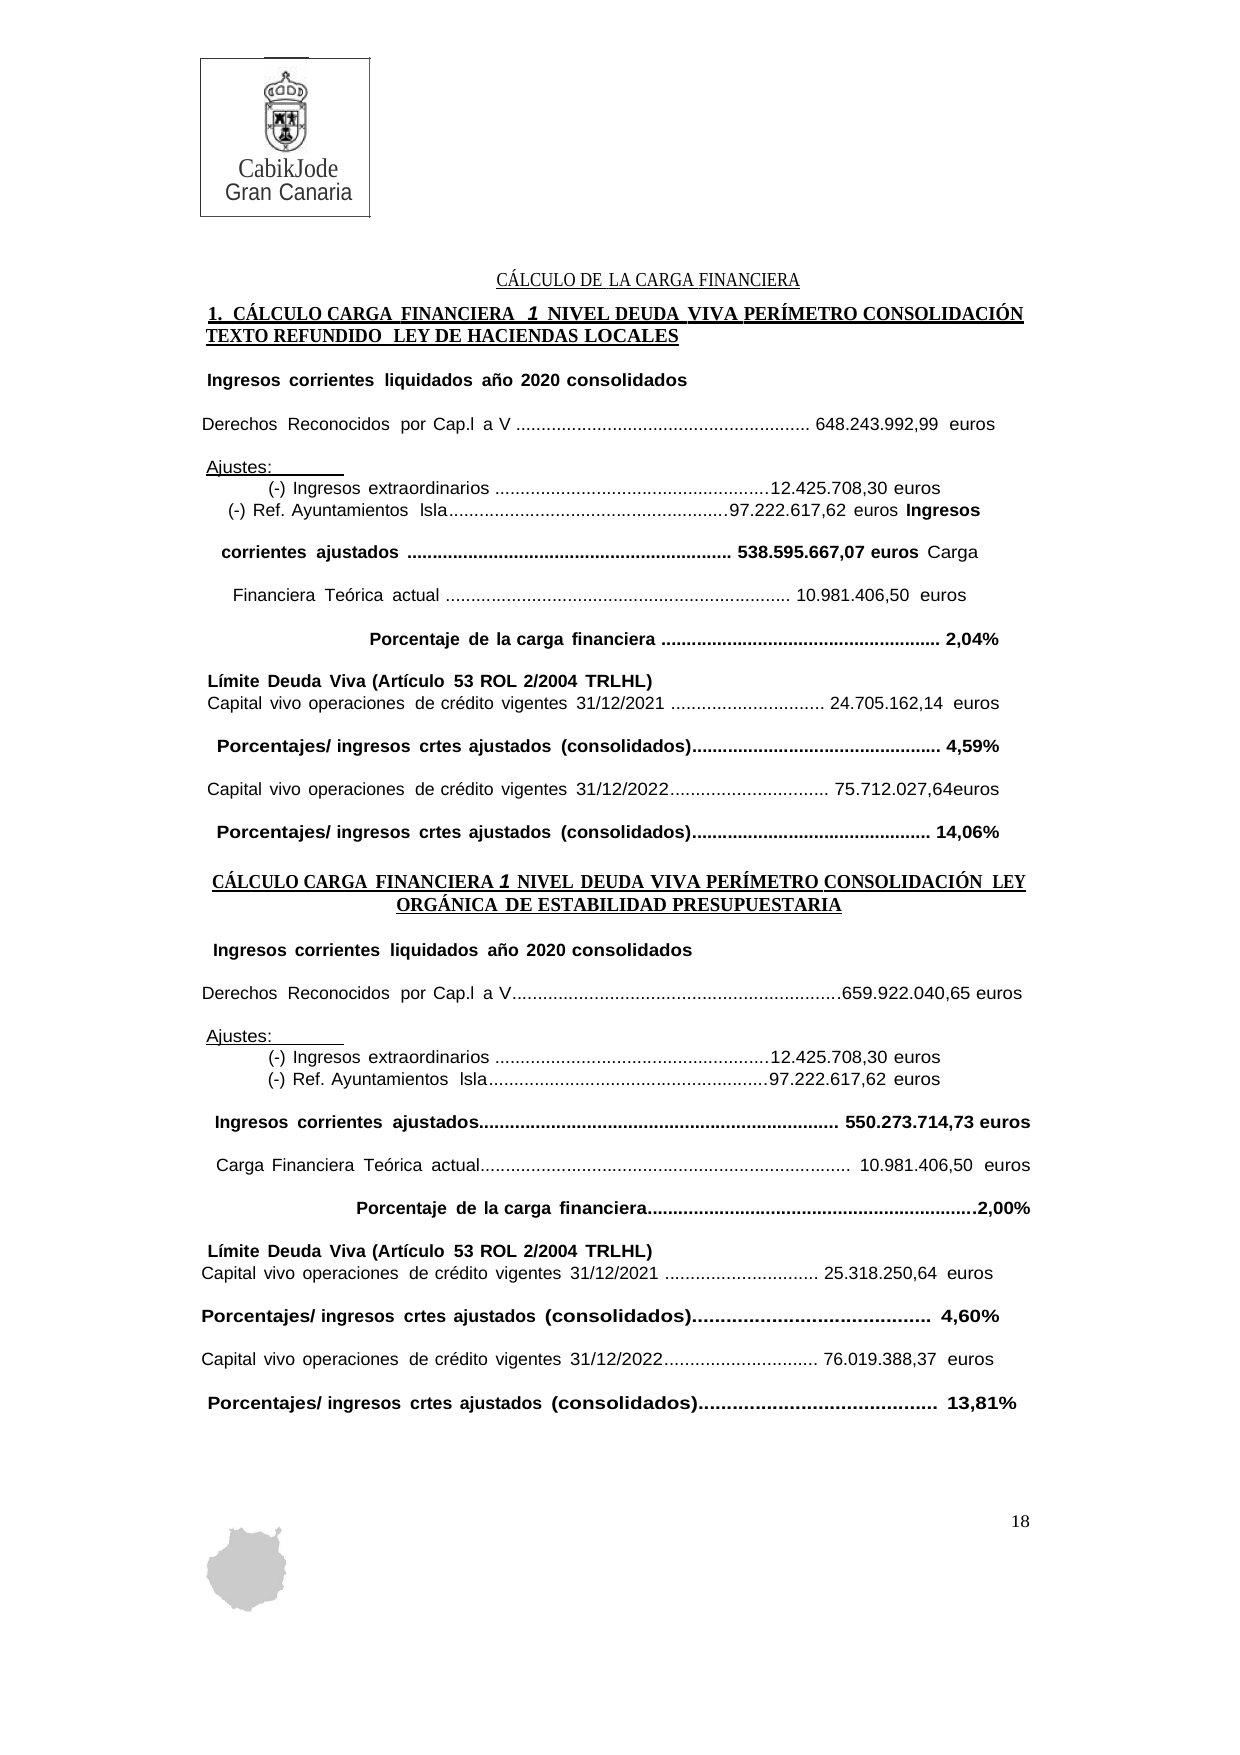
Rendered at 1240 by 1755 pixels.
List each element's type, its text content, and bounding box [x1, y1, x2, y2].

text Límite Deuda Viva (Artículo 53 ROL 2/2004 TRLHL) [207, 1241, 1240, 1262]
text Porcentajes/ ingresos crtes ajustados (consolidados).......................................... 13,81% [207, 1392, 1240, 1412]
text Límite Deuda Viva (Artículo 53 ROL 2/2004 TRLHL) [207, 671, 1240, 692]
text Ajustes: [206, 1026, 1240, 1046]
text CÁLCULO CARGA FINANCIERA 1 NIVEL DEUDA VIVA PERÍMETRO CONSOLIDACIÓN LEY ORGÁNICA DE ESTABILIDAD PRESUPUESTARIA [206, 871, 1032, 916]
text Ingresos corrientes liquidados año 2020 consolidados [207, 370, 1240, 391]
text Capital vivo operaciones de crédito vigentes 31/12/2021 .............................. 24.705.162,14 euros Porcentajes/ ingresos crtes ajustados (consolidados)................................................. 4,59% Capital vivo operaciones de crédito vigentes 31/12/2022............................... 75.712.027,64euros Porcentajes/ ingresos crtes ajustados (consolidados)............................................... 14,06% [198, 693, 999, 842]
text Capital vivo operaciones de crédito vigentes 31/12/2021 .............................. 25.318.250,64 euros Porcentajes/ ingresos crtes ajustados (consolidados).......................................... 4,60% Capital vivo operaciones de crédito vigentes 31/12/2022.............................. 76.019.388,37 euros [201, 1263, 1012, 1369]
text Derechos Reconocidos por Cap.l a V................................................................659.922.040,65 euros [202, 983, 1240, 1003]
text CÁLCULO DE LA CARGA FINANCIERA [491, 268, 806, 291]
text 1. CÁLCULO CARGA FINANCIERA 1 NIVEL DEUDA VIVA PERÍMETRO CONSOLIDACIÓN TEXTO REFUNDIDO LEY DE HACIENDAS LOCALES [206, 302, 1034, 347]
text (-) Ingresos extraordinarios ......................................................12.425.708,30 euros [260, 1047, 949, 1068]
text Ingresos corrientes ajustados...................................................................... 550.273.714,73 euros Carga Financiera Teórica actual......................................................................... 10.981.406,50 euros Porcentaje de la carga financiera................................................................2,00% [198, 1112, 1030, 1218]
text Ajustes: [206, 457, 1240, 477]
text Ingresos corrientes liquidados año 2020 consolidados [213, 940, 1240, 960]
text Derechos Reconocidos por Cap.l a V .......................................................... 648.243.992,99 euros [202, 413, 1240, 434]
text (-) Ref. Ayuntamientos lsla.......................................................97.222.617,62 euros Ingresos corrientes ajustados ................................................................ 538.595.667,07 euros Carga Financiera Teórica actual .................................................................... 10.981.406,50 euros [199, 499, 1000, 606]
text 18 [205, 1508, 1240, 1612]
text (-) Ref. Ayuntamientos lsla.......................................................97.222.617,62 euros [260, 1069, 948, 1089]
text Porcentaje de la carga financiera ....................................................... 2,04% [8, 628, 999, 649]
text (-) Ingresos extraordinarios ......................................................12.425.708,30 euros [260, 478, 949, 498]
